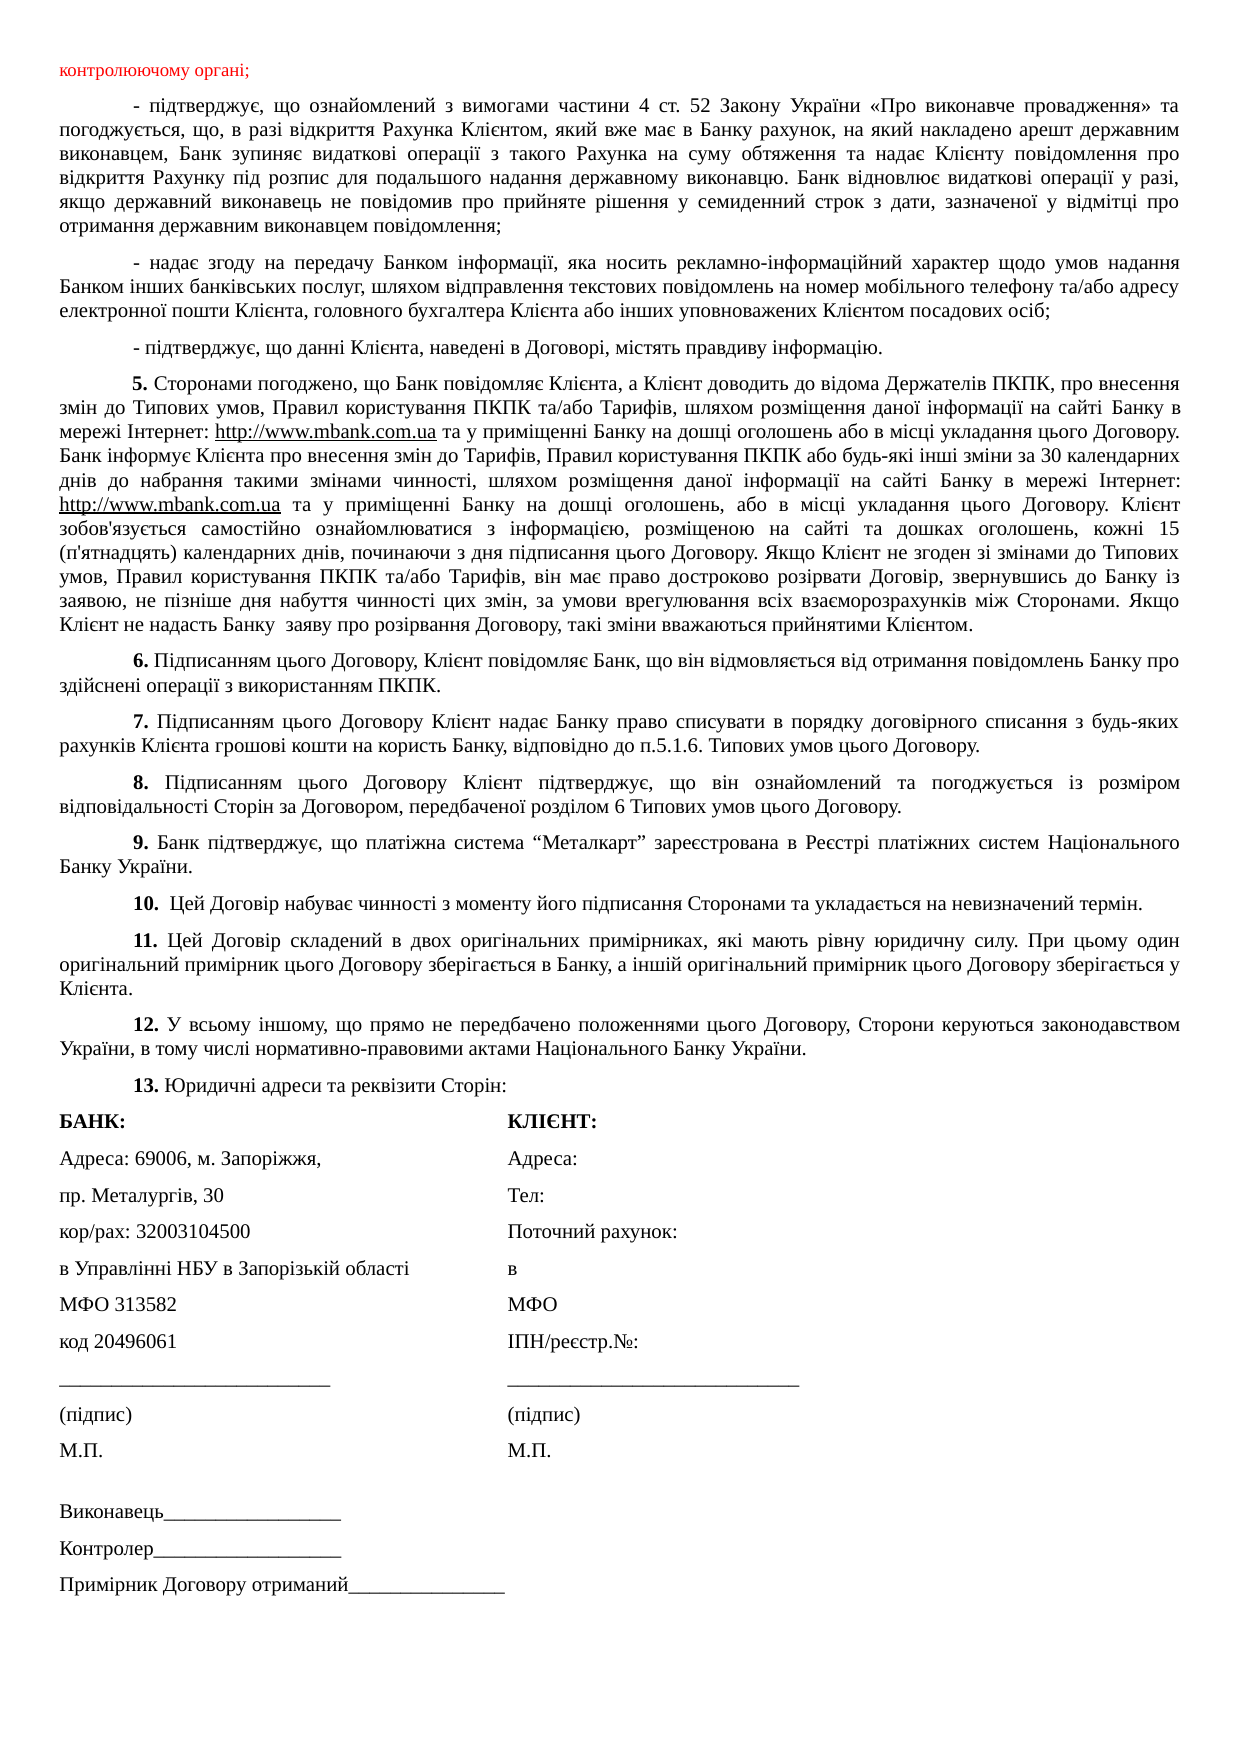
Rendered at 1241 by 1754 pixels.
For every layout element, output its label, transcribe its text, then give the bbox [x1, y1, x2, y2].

text 12. У всьому іншому, що прямо не передбачено положеннями цього Договору, Сторони керуються законодавством України, в тому числі нормативно-правовими актами Національного Банку України. [59, 1012, 1181, 1060]
text Примірник Договору отриманий_______________ [59, 1572, 1181, 1596]
text 5. Сторонами погоджено, що Банк повідомляє Клієнта, а Клієнт доводить до відома Держателів ПКПК, про внесення змін до Типових умов, Правил користування ПКПК та/або Тарифів, шляхом розміщення даної інформації на сайті Банку в мережі Інтернет: http://www.mbank.com.ua та у приміщенні Банку на дошці оголошень або в місці укладання цього Договору. Банк інформує Клієнта про внесення змін до Тарифів, Правил користування ПКПК або будь-які інші зміни за 30 календарних днів до набрання такими змінами чинності, шляхом розміщення даної інформації на сайті Банку в мережі Інтернет: http://www.mbank.com.ua та у приміщенні Банку на дошці оголошень, або в місці укладання цього Договору. Клієнт зобов'язується самостійно ознайомлюватися з інформацією, розміщеною на сайті та дошках оголошень, кожні 15 (п'ятнадцять) календарних днів, починаючи з дня підписання цього Договору. Якщо Клієнт не згоден зі змінами до Типових умов, Правил користування ПКПК та/або Тарифів, він має право достроково розірвати Договір, звернувшись до Банку із заявою, не пізніше дня набуття чинності цих змін, за умови врегулювання всіх взаєморозрахунків між Сторонами. Якщо Клієнт не надасть Банку заяву про розірвання Договору, такі зміни вважаються прийнятими Клієнтом. [59, 371, 1181, 636]
text Виконавець_________________ [59, 1499, 1181, 1523]
table_cell Адреса: 69006, м. Запорiжжя, пр. Металургiв, 30 кор/рах: 32003104500 в Управлінні НБУ в Запорізькій області МФО 313582 код 20496061 __________________________ (підпис) М.П. [59, 1146, 507, 1475]
text 10. Цей Договір набуває чинності з моменту його підписання Сторонами та укладається на невизначений термін. [59, 891, 1181, 915]
text контролюючому органі; [59, 59, 1181, 81]
text - підтверджує, що данні Клієнта, наведені в Договорі, містять правдиву інформацію. [59, 335, 1181, 359]
table_header БАНК: [59, 1109, 507, 1146]
text Контролер__________________ [59, 1536, 1181, 1559]
text - підтверджує, що ознайомлений з вимогами частини 4 ст. 52 Закону України «Про виконавче провадження» та погоджується, що, в разі відкриття Рахунка Клієнтом, який вже має в Банку рахунок, на який накладено арешт державним виконавцем, Банк зупиняє видаткові операції з такого Рахунка на суму обтяження та надає Клієнту повідомлення про відкриття Рахунку під розпис для подальшого надання державному виконавцю. Банк відновлює видаткові операції у разі, якщо державний виконавець не повідомив про прийняте рішення у семиденний строк з дати, зазначеної у відмітці про отримання державним виконавцем повідомлення; [59, 93, 1181, 237]
table_cell Адреса: Тел: Поточний рахунок: в МФО ІПН/реєстр.№: ____________________________ (підпис) М.П. [508, 1146, 983, 1475]
table_header КЛІЄНТ: [508, 1109, 983, 1146]
text 8. Підписанням цього Договору Клієнт підтверджує, що він ознайомлений та погоджується із розміром відповідальності Сторін за Договором, передбаченої розділом 6 Типових умов цього Договору. [59, 770, 1181, 818]
text - надає згоду на передачу Банком інформації, яка носить рекламно-інформаційний характер щодо умов надання Банком інших банківських послуг, шляхом відправлення текстових повідомлень на номер мобільного телефону та/або адресу електронної пошти Клієнта, головного бухгалтера Клієнта або інших уповноважених Клієнтом посадових осіб; [59, 250, 1181, 322]
text 6. Підписанням цього Договору, Клієнт повідомляє Банк, що він відмовляється від отримання повідомлень Банку про здійснені операції з використанням ПКПК. [59, 648, 1181, 697]
text 9. Банк підтверджує, що платіжна система “Металкарт” зареєстрована в Реєстрі платіжних систем Національного Банку України. [59, 830, 1181, 878]
text 7. Підписанням цього Договору Клієнт надає Банку право списувати в порядку договірного списання з будь-яких рахунків Клієнта грошові кошти на користь Банку, відповідно до п.5.1.6. Типових умов цього Договору. [59, 709, 1181, 757]
text 13. Юридичні адреси та реквізити Сторін: [59, 1073, 1181, 1097]
text 11. Цей Договір складений в двох оригінальних примірниках, які мають рівну юридичну силу. При цьому один оригінальний примірник цього Договору зберігається в Банку, а іншій оригінальний примірник цього Договору зберігається у Клієнта. [59, 927, 1181, 1000]
